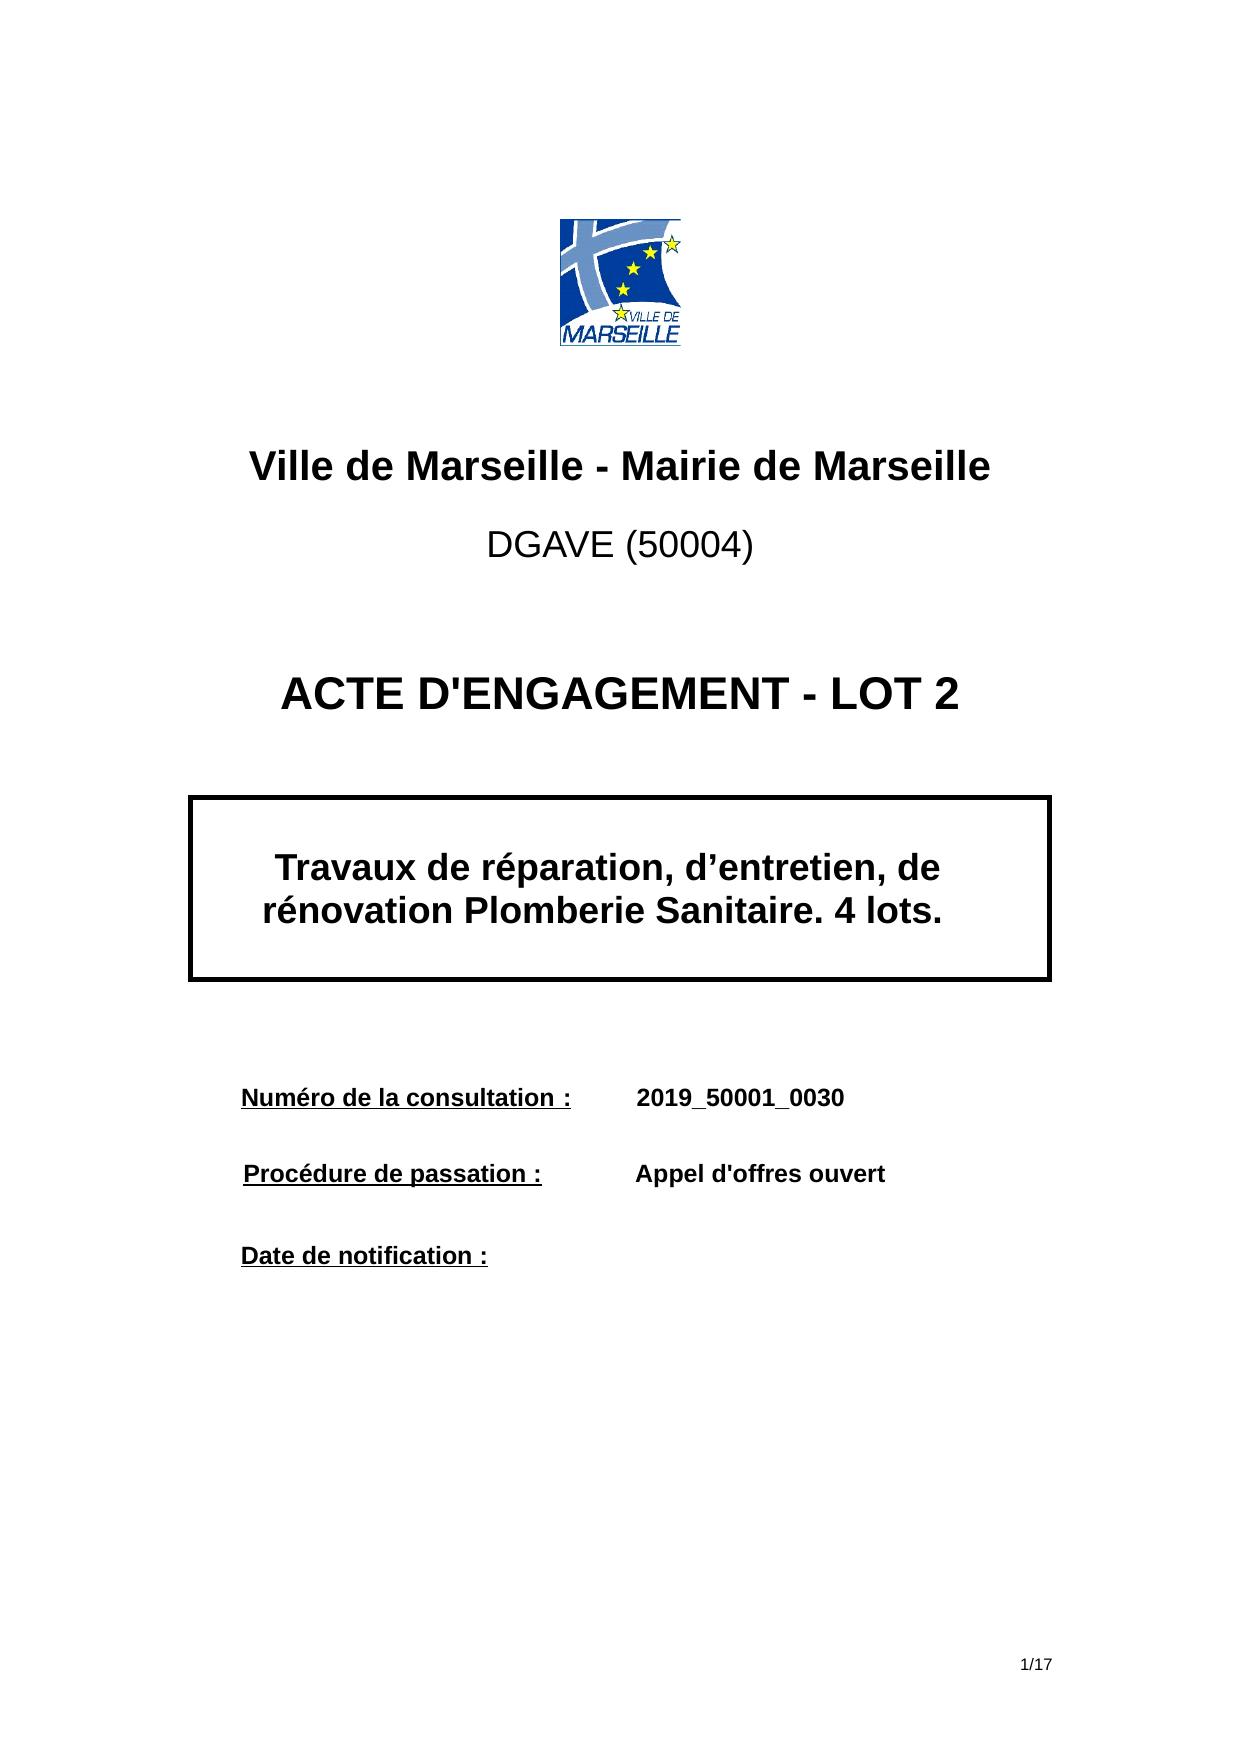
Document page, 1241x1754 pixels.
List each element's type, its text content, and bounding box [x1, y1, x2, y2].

text DGAVE (50004) [188, 523, 1052, 566]
text Procédure de passation : Appel d'offres ouvert [243, 1159, 1052, 1188]
text Ville de Marseille - Mairie de Marseille [188, 441, 1052, 489]
text Numéro de la consultation : 2019_50001_0030 [241, 1083, 1052, 1112]
text Travaux de réparation, d’entretien, de rénovation Plomberie Sanitaire. 4 lots. [193, 838, 1047, 932]
text Date de notification : [241, 1241, 1052, 1270]
text ACTE D'ENGAGEMENT - LOT 2 [188, 667, 1052, 719]
